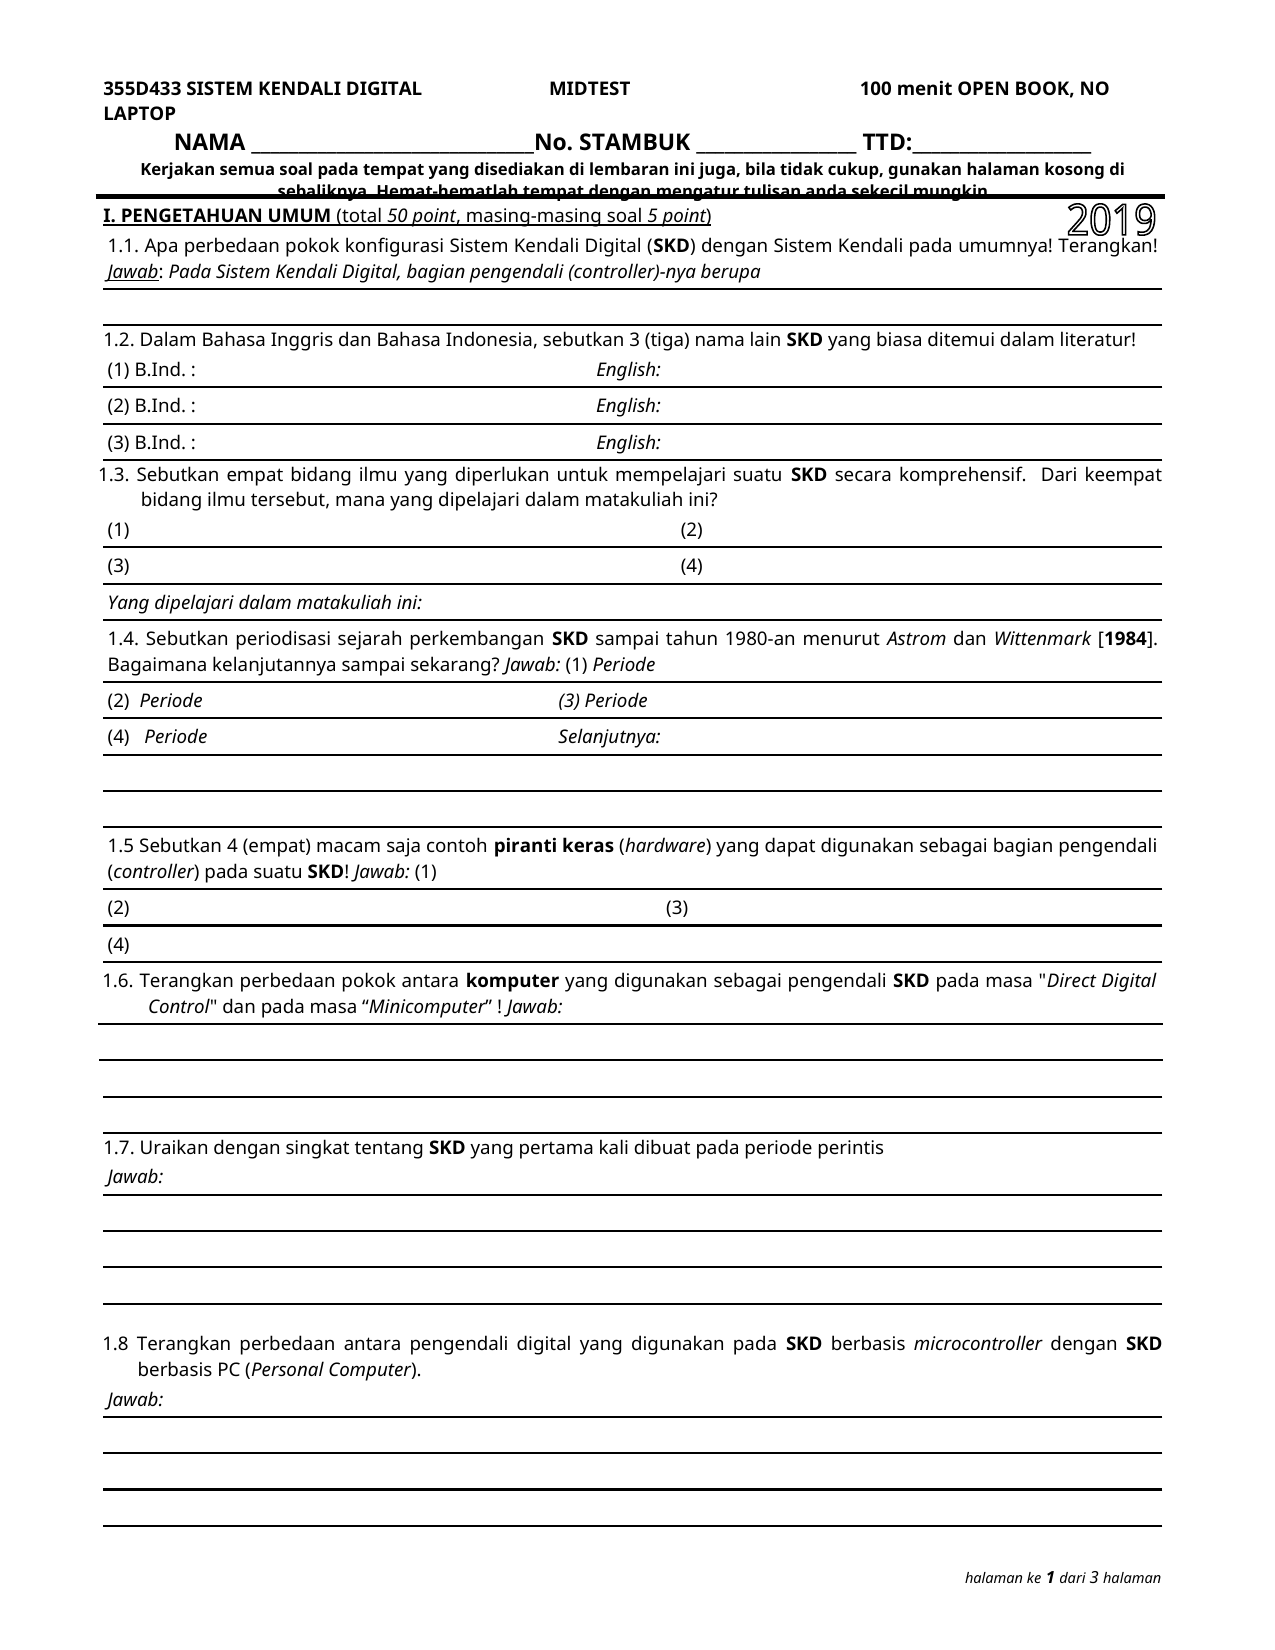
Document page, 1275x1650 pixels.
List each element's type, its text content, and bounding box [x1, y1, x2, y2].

text (2) (3) [103, 890, 1162, 924]
text (1) (2) [103, 512, 1162, 546]
text (2) B.Ind. : English: [103, 388, 1162, 423]
text 1.1. Apa perbedaan pokok konfigurasi Sistem Kendali Digital (SKD) dengan Sistem Kendali pada umumnya! Terangkan! Jawab: Pada Sistem Kendali Digital, bagian pengendali (controller)-nya berupa [103, 228, 1162, 288]
text Jawab: [103, 1159, 1162, 1194]
text (4) Periode Selanjutnya: [103, 719, 1162, 754]
text 1.6. Terangkan perbedaan pokok antara komputer yang digunakan sebagai pengendali SKD pada masa "Direct Digital Control" dan pada masa “Minicomputer” ! Jawab: [98, 963, 1163, 1023]
text 1.4. Sebutkan periodisasi sejarah perkembangan SKD sampai tahun 1980-an menurut Astrom dan Wittenmark [1984]. Bagaimana kelanjutannya sampai sekarang? Jawab: (1) Periode [103, 621, 1162, 681]
text Jawab: [103, 1381, 1162, 1416]
text I. PENGETAHUAN UMUM (total 50 point, masing-masing soal 5 point) [103, 203, 1081, 228]
text Yang dipelajari dalam matakuliah ini: [103, 585, 1162, 619]
text (4) [103, 927, 1162, 961]
text (2) Periode (3) Periode [103, 683, 1162, 717]
text (3) (4) [103, 548, 1162, 583]
text 1.8 Terangkan perbedaan antara pengendali digital yang digunakan pada SKD berbasis microcontroller dengan SKD berbasis PC (Personal Computer). [102, 1330, 1162, 1381]
text 1.2. Dalam Bahasa Inggris dan Bahasa Indonesia, sebutkan 3 (tiga) nama lain SKD yang biasa ditemui dalam literatur! [103, 326, 1162, 352]
text (1) B.Ind. : English: [103, 352, 1162, 386]
text 1.3. Sebutkan empat bidang ilmu yang diperlukan untuk mempelajari suatu SKD secara komprehensif. Dari keempat bidang ilmu tersebut, mana yang dipelajari dalam matakuliah ini? [98, 461, 1162, 512]
text (3) B.Ind. : English: [103, 425, 1162, 459]
text 1.7. Uraikan dengan singkat tentang SKD yang pertama kali dibuat pada periode perintis [103, 1134, 1162, 1159]
text 1.5 Sebutkan 4 (empat) macam saja contoh piranti keras (hardware) yang dapat digunakan sebagai bagian pengendali (controller) pada suatu SKD! Jawab: (1) [103, 828, 1162, 888]
